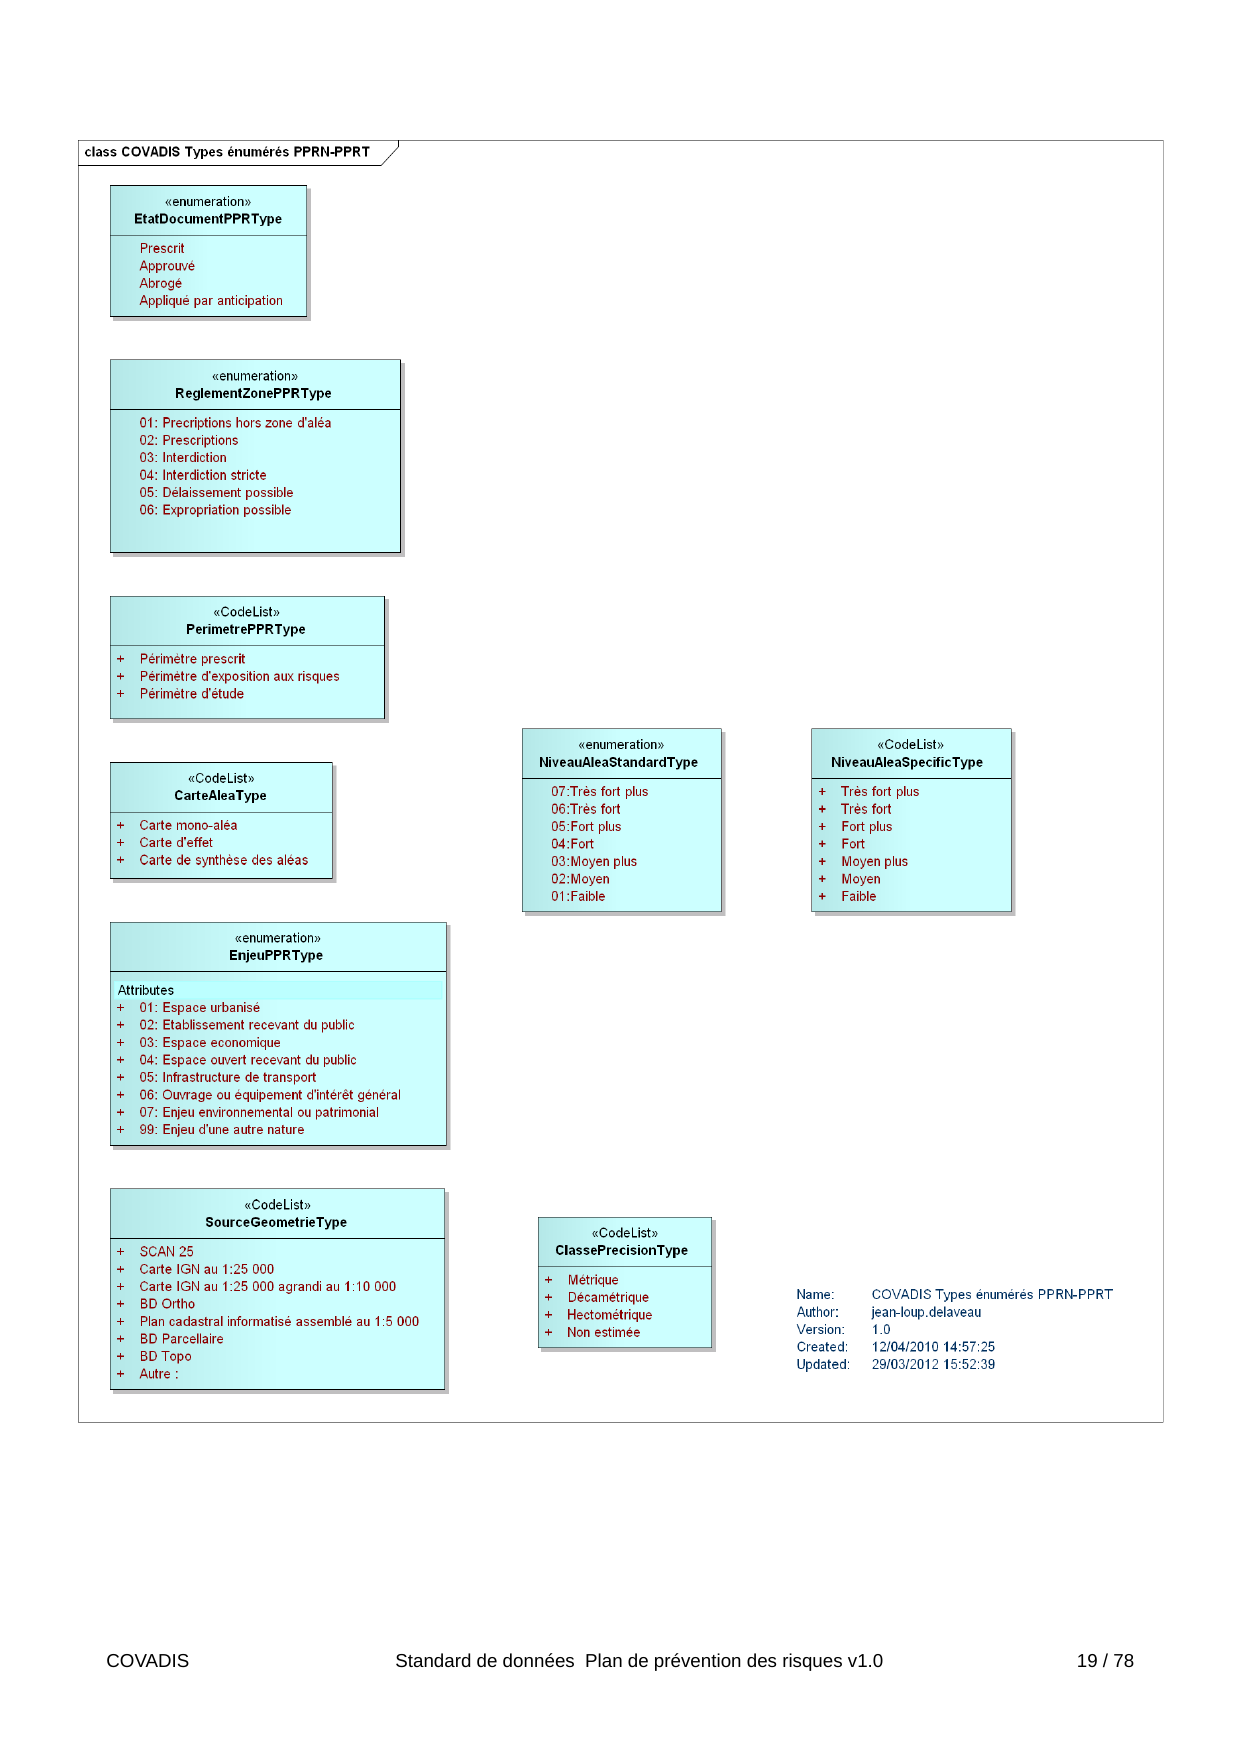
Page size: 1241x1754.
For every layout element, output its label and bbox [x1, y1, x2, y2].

picture [76, 138, 1164, 1423]
